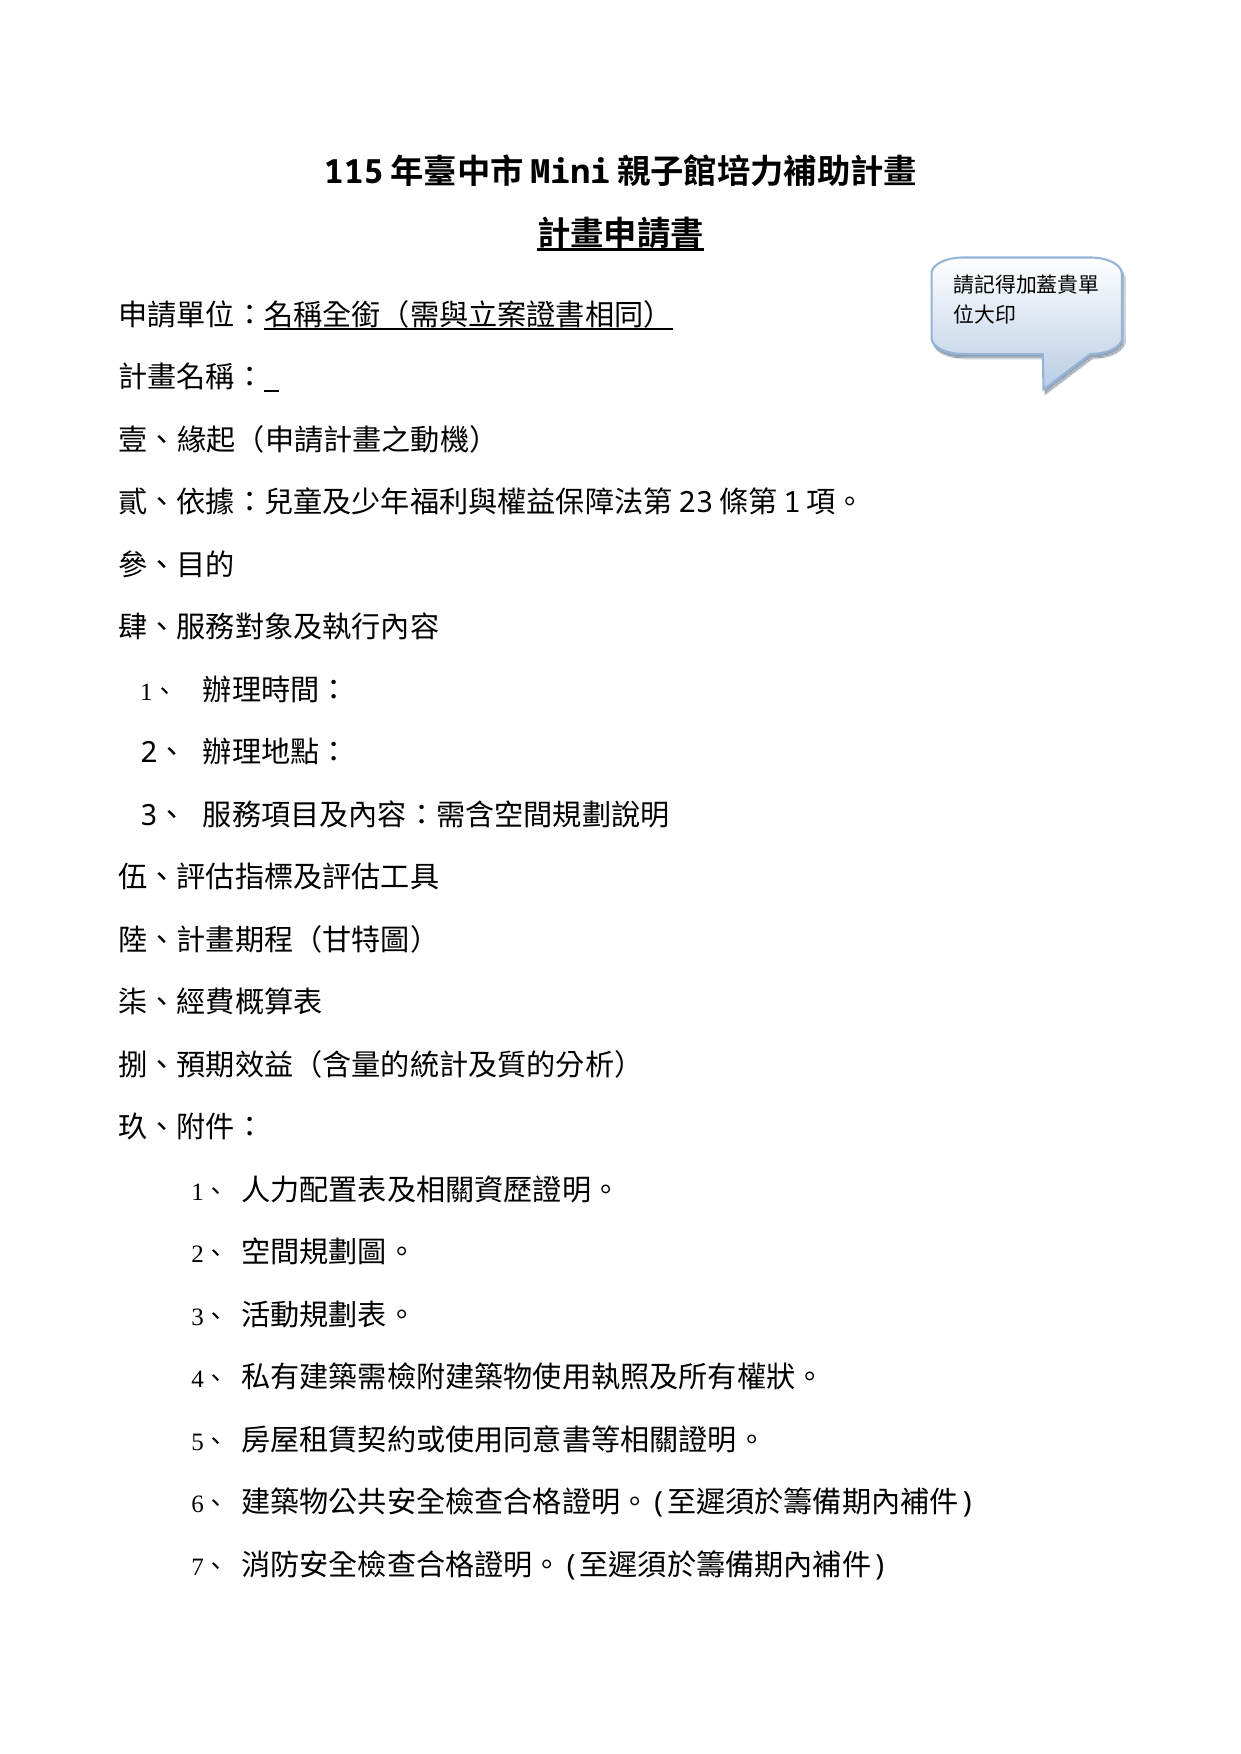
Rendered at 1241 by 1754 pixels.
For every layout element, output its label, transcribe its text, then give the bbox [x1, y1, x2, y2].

list 人力配置表及相關資歷證明。 [191, 1146, 1122, 1208]
text 貳、依據：兒童及少年福利與權益保障法第23條第1項。 [118, 458, 1122, 521]
text 計畫申請書 [118, 189, 1122, 252]
text 計畫名稱： [118, 333, 1044, 396]
text [1047, 351, 1122, 396]
list 緣起（申請計畫之動機） [118, 396, 1122, 458]
text 捌、預期效益（含量的統計及質的分析） [118, 1021, 1122, 1083]
list 空間規劃圖。 [191, 1208, 1122, 1271]
text 伍、評估指標及評估工具 [118, 833, 1122, 896]
text 柒、經費概算表 [118, 958, 1122, 1021]
list 消防安全檢查合格證明。(至遲須於籌備期內補件) [191, 1521, 1122, 1583]
list 辦理地點： [118, 708, 1122, 771]
list 辦理時間： [118, 646, 1122, 708]
list 活動規劃表。 [191, 1271, 1122, 1333]
text 115年臺中市Mini親子館培力補助計畫 [118, 127, 1122, 189]
list 服務項目及內容：需含空間規劃說明 [118, 771, 1122, 833]
text 陸、計畫期程（甘特圖） [118, 896, 1122, 958]
list 私有建築需檢附建築物使用執照及所有權狀。 [191, 1333, 1122, 1396]
text 參、目的 [118, 521, 1122, 583]
list 房屋租賃契約或使用同意書等相關證明。 [191, 1396, 1122, 1458]
list 建築物公共安全檢查合格證明。(至遲須於籌備期內補件) [191, 1458, 1122, 1521]
text 玖、附件： [118, 1083, 1122, 1146]
text 肆、服務對象及執行內容 [118, 583, 1122, 646]
text 申請單位：名稱全銜（需與立案證書相同） [118, 271, 930, 333]
